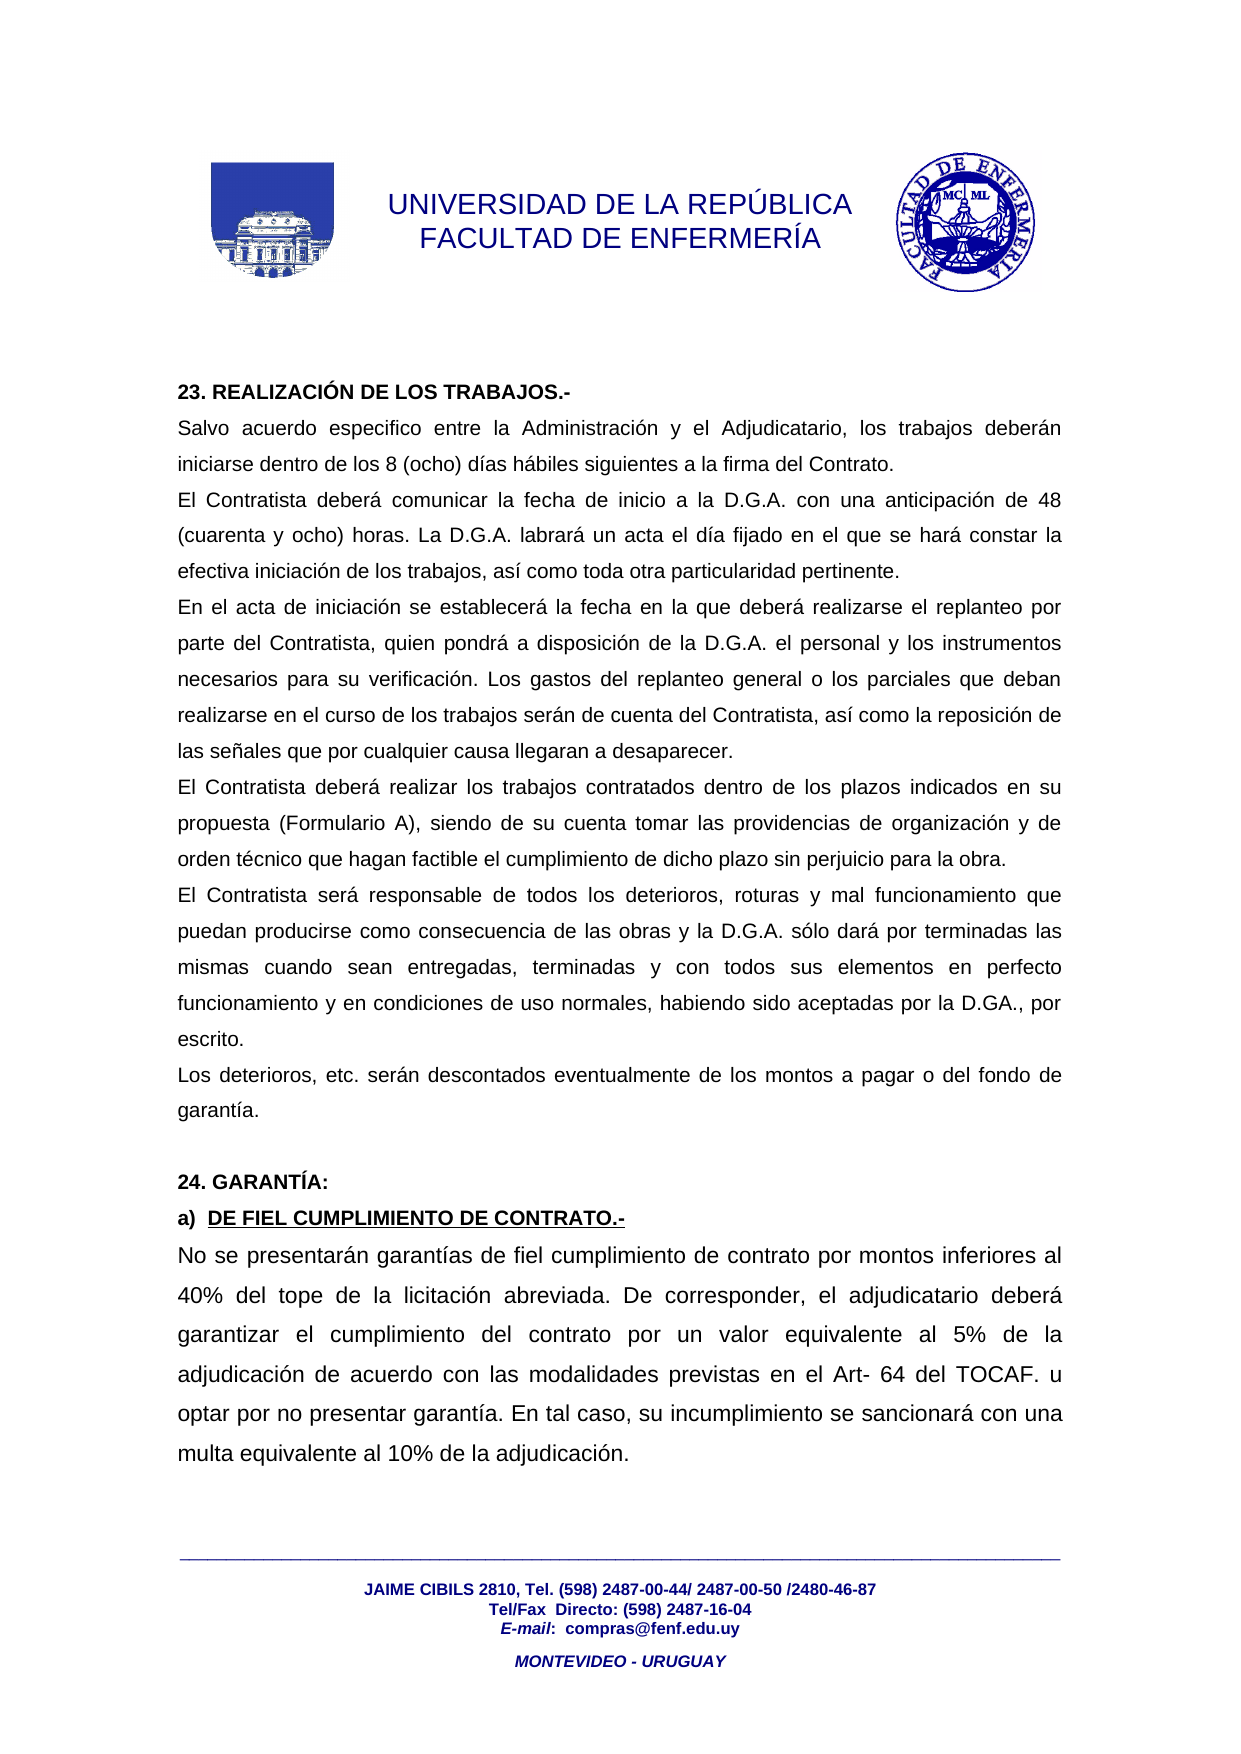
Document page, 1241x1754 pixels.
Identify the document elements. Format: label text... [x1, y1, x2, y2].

text 23. REALIZACIÓN DE LOS TRABAJOS.- [177, 379, 1063, 403]
text 24. GARANTÍA: [177, 1170, 1063, 1194]
text Salvo acuerdo especifico entre la Administración y el Adjudicatario, los trabajos deberán iniciarse dentro de los 8 (ocho) días hábiles siguientes a la firma del Contrato. [177, 416, 1063, 475]
text El Contratista será responsable de todos los deterioros, roturas y mal funcionamiento que puedan producirse como consecuencia de las obras y la D.G.A. sólo dará por terminadas las mismas cuando sean entregadas, terminadas y con todos sus elementos en perfecto funcionamiento y en condiciones de uso normales, habiendo sido aceptadas por la D.GA., por escrito. [177, 883, 1063, 1050]
text a) DE FIEL CUMPLIMIENTO DE CONTRATO.- [177, 1206, 1063, 1230]
text El Contratista deberá comunicar la fecha de inicio a la D.G.A. con una anticipación de 48 (cuarenta y ocho) horas. La D.G.A. labrará un acta el día fijado en el que se hará constar la efectiva iniciación de los trabajos, así como toda otra particularidad pertinente. [177, 487, 1063, 583]
text Los deterioros, etc. serán descontados eventualmente de los montos a pagar o del fondo de garantía. [177, 1062, 1063, 1122]
list El Contratista deberá realizar los trabajos contratados dentro de los plazos indicados en su propuesta (Formulario A), siendo de su cuenta tomar las providencias de organización y de orden técnico que hagan factible el cumplimiento de dicho plazo sin perjuicio para la obra. [177, 775, 1063, 871]
text No se presentarán garantí­as de fiel cumplimiento de contrato por montos inferiores al 40% del tope de la licitación abreviada. De corresponder, el adjudicatario deberá garantizar el cumplimiento del contrato por un valor equivalente al 5% de la adjudicación de acuerdo con las modalidades previstas en el Art- 64 del TOCAF. u optar por no presentar garantí­a. En tal caso, su incumplimiento se sancionará con una multa equivalente al 10% de la adjudicación. [177, 1242, 1063, 1466]
text En el acta de iniciación se establecerá la fecha en la que deberá realizarse el replanteo por parte del Contratista, quien pondrá a disposición de la D.G.A. el personal y los instrumentos necesarios para su verificación. Los gastos del replanteo general o los parciales que deban realizarse en el curso de los trabajos serán de cuenta del Contratista, así como la reposición de las señales que por cualquier causa llegaran a desaparecer. [177, 595, 1063, 763]
picture [199, 150, 350, 282]
picture [890, 150, 1042, 292]
